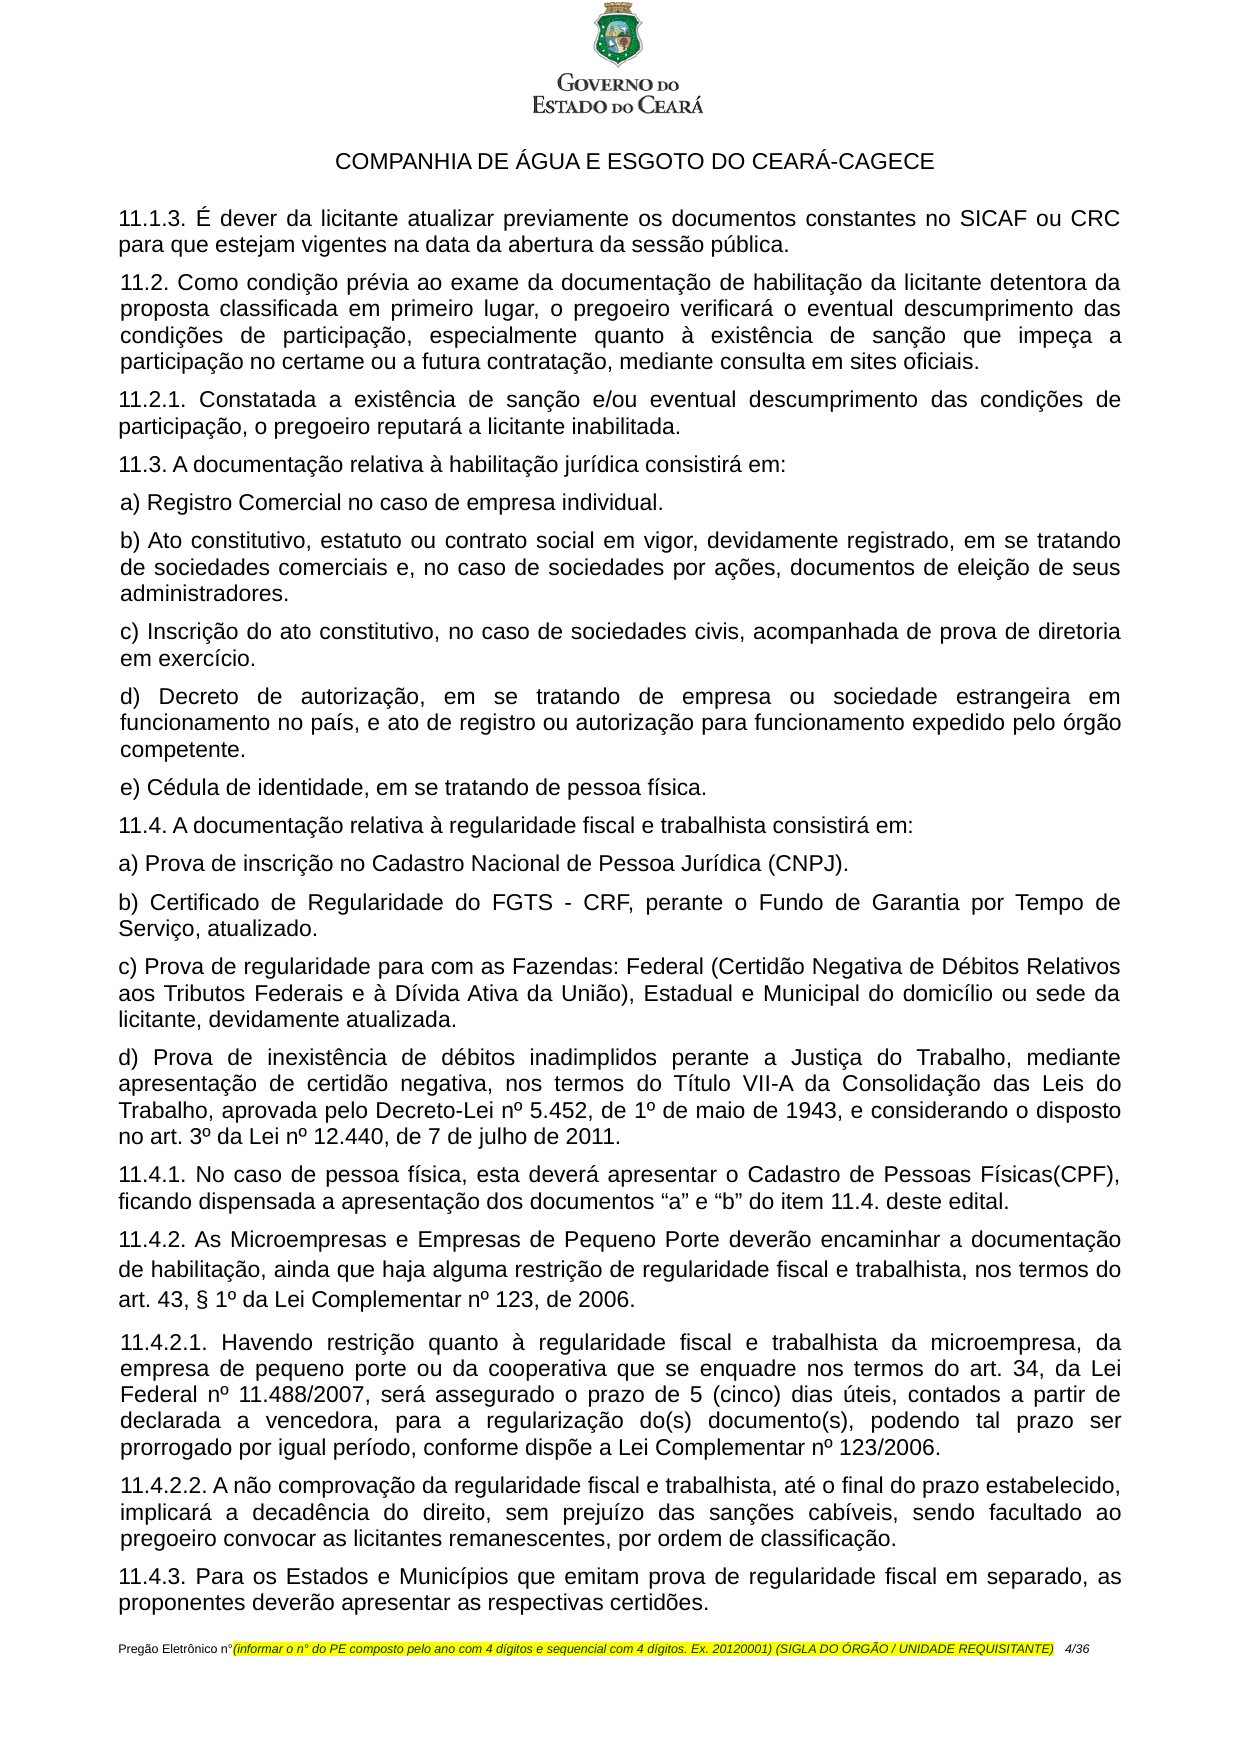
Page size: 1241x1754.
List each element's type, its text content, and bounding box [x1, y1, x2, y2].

text b) Certificado de Regularidade do FGTS - CRF, perante o Fundo de Garantia por Tempo de Serviço, atualizado. [118, 888, 1122, 941]
text d) Prova de inexistência de débitos inadimplidos perante a Justiça do Trabalho, mediante apresentação de certidão negativa, nos termos do Título VII-A da Consolidação das Leis do Trabalho, aprovada pelo Decreto-Lei nº 5.452, de 1º de maio de 1943, e considerando o disposto no art. 3º da Lei nº 12.440, de 7 de julho de 2011. [118, 1044, 1122, 1149]
text b) Ato constitutivo, estatuto ou contrato social em vigor, devidamente registrado, em se tratando de sociedades comerciais e, no caso de sociedades por ações, documentos de eleição de seus administradores. [120, 527, 1122, 606]
text 11.4. A documentação relativa à regularidade fiscal e trabalhista consistirá em: [118, 812, 1122, 838]
text 11.4.1. No caso de pessoa física, esta deverá apresentar o Cadastro de Pessoas Físicas(CPF), ficando dispensada a apresentação dos documentos “a” e “b” do item 11.4. deste edital. [118, 1161, 1122, 1214]
text a) Registro Comercial no caso de empresa individual. [120, 489, 1122, 516]
text 11.2. Como condição prévia ao exame da documentação de habilitação da licitante detentora da proposta classificada em primeiro lugar, o pregoeiro verificará o eventual descumprimento das condições de participação, especialmente quanto à existência de sanção que impeça a participação no certame ou a futura contratação, mediante consulta em sites oficiais. [120, 269, 1122, 374]
list 11.4.2. As Microempresas e Empresas de Pequeno Porte deverão encaminhar a documentação de habilitação, ainda que haja alguma restrição de regularidade fiscal e trabalhista, nos termos do art. 43, § 1º da Lei Complementar nº 123, de 2006. [118, 1226, 1122, 1313]
text e) Cédula de identidade, em se tratando de pessoa física. [120, 774, 1122, 800]
text 11.4.3. Para os Estados e Municípios que emitam prova de regularidade fiscal em separado, as proponentes deverão apresentar as respectivas certidões. [118, 1563, 1122, 1616]
text 11.1.3. É dever da licitante atualizar previamente os documentos constantes no SICAF ou CRC para que estejam vigentes na data da abertura da sessão pública. [118, 204, 1122, 257]
text c) Prova de regularidade para com as Fazendas: Federal (Certidão Negativa de Débitos Relativos aos Tributos Federais e à Dívida Ativa da União), Estadual e Municipal do domicílio ou sede da licitante, devidamente atualizada. [118, 953, 1122, 1032]
text 11.3. A documentação relativa à habilitação jurídica consistirá em: [118, 451, 1122, 477]
text 11.4.2.1. Havendo restrição quanto à regularidade fiscal e trabalhista da microempresa, da empresa de pequeno porte ou da cooperativa que se enquadre nos termos do art. 34, da Lei Federal nº 11.488/2007, será assegurado o prazo de 5 (cinco) dias úteis, contados a partir de declarada a vencedora, para a regularização do(s) documento(s), podendo tal prazo ser prorrogado por igual período, conforme dispõe a Lei Complementar nº 123/2006. [120, 1328, 1122, 1460]
text 11.2.1. Constatada a existência de sanção e/ou eventual descumprimento das condições de participação, o pregoeiro reputará a licitante inabilitada. [118, 386, 1122, 439]
text a) Prova de inscrição no Cadastro Nacional de Pessoa Jurídica (CNPJ). [118, 850, 1122, 877]
text c) Inscrição do ato constitutivo, no caso de sociedades civis, acompanhada de prova de diretoria em exercício. [120, 618, 1122, 671]
text d) Decreto de autorização, em se tratando de empresa ou sociedade estrangeira em funcionamento no país, e ato de registro ou autorização para funcionamento expedido pelo órgão competente. [120, 683, 1122, 762]
text 11.4.2.2. A não comprovação da regularidade fiscal e trabalhista, até o final do prazo estabelecido, implicará a decadência do direito, sem prejuízo das sanções cabíveis, sendo facultado ao pregoeiro convocar as licitantes remanescentes, por ordem de classificação. [120, 1472, 1122, 1551]
